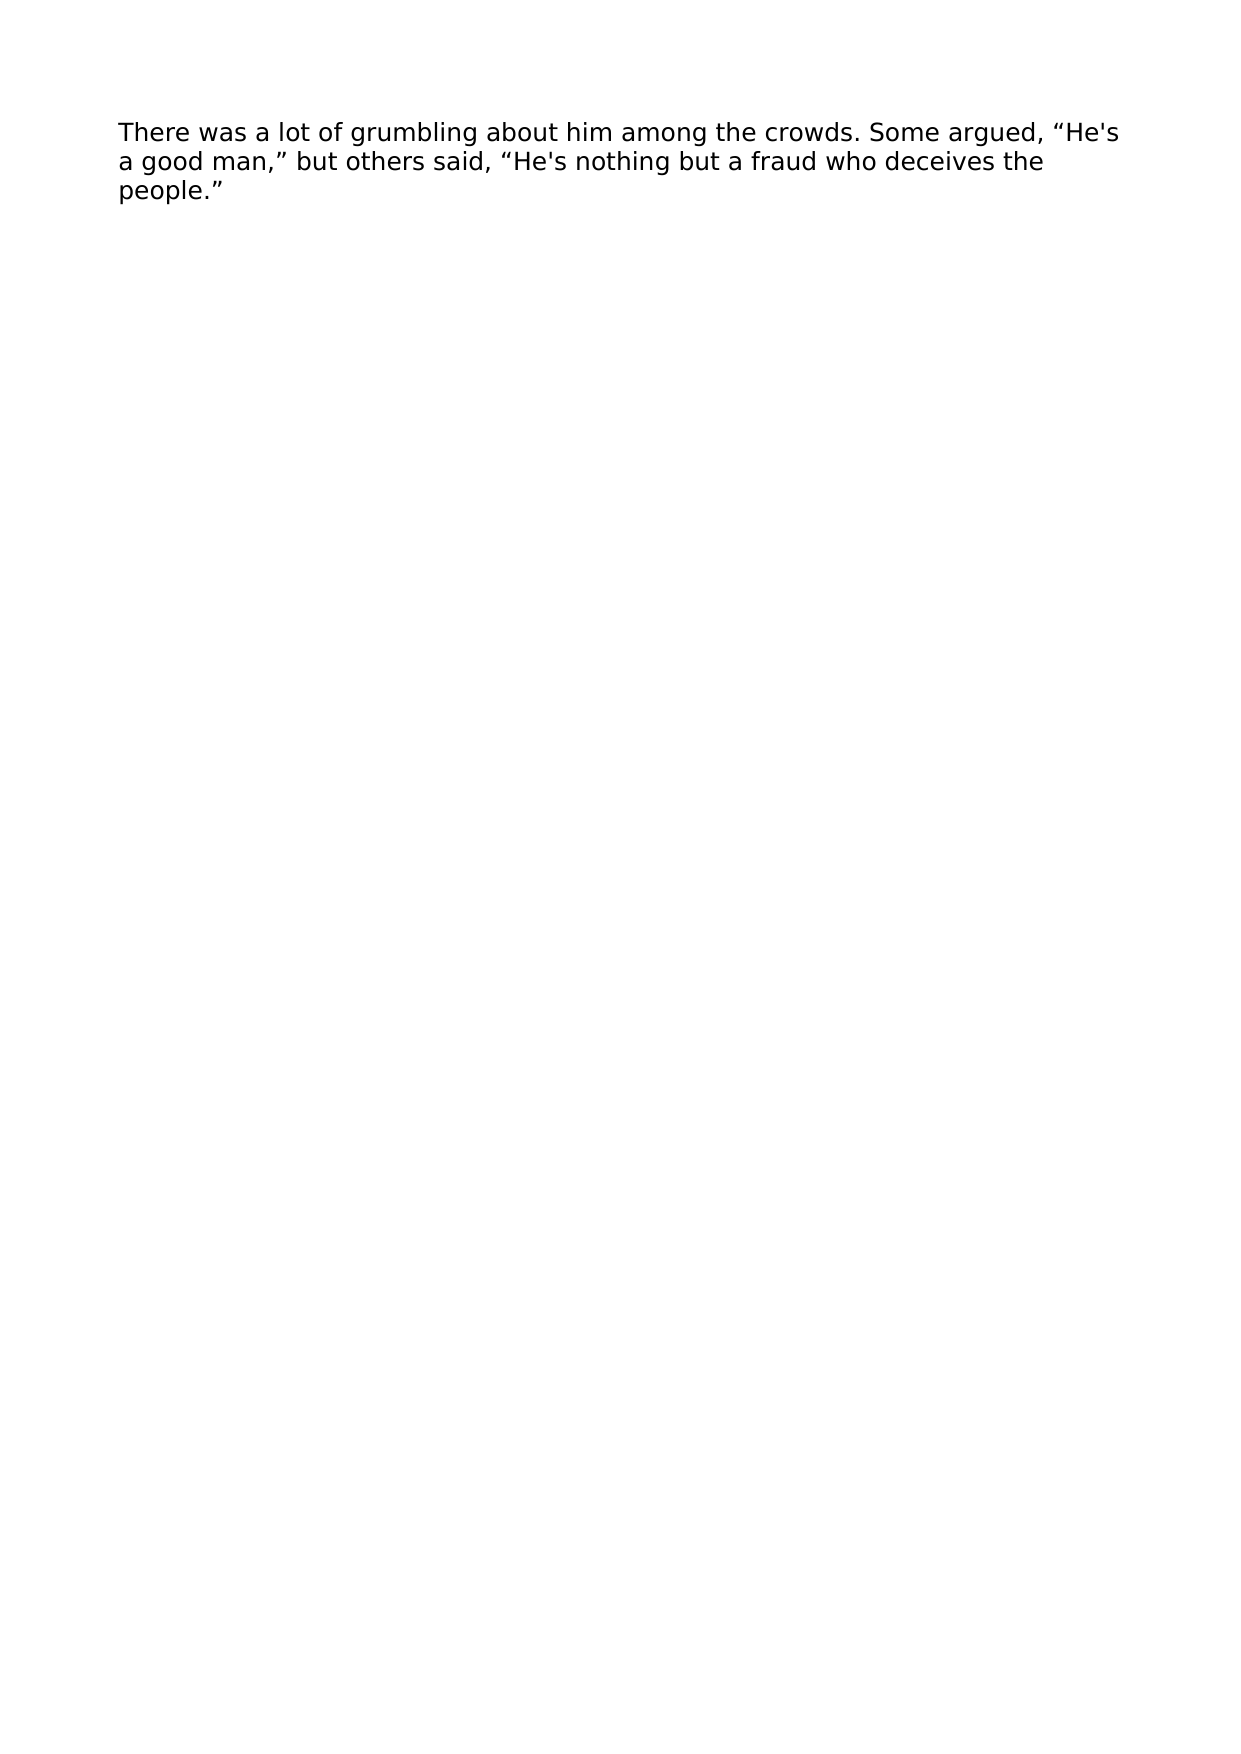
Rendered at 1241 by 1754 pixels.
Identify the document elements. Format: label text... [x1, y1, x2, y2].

text There was a lot of grumbling about him among the crowds. Some argued, “He's a good man,” but others said, “He's nothing but a fraud who deceives the people.” [118, 118, 1122, 206]
